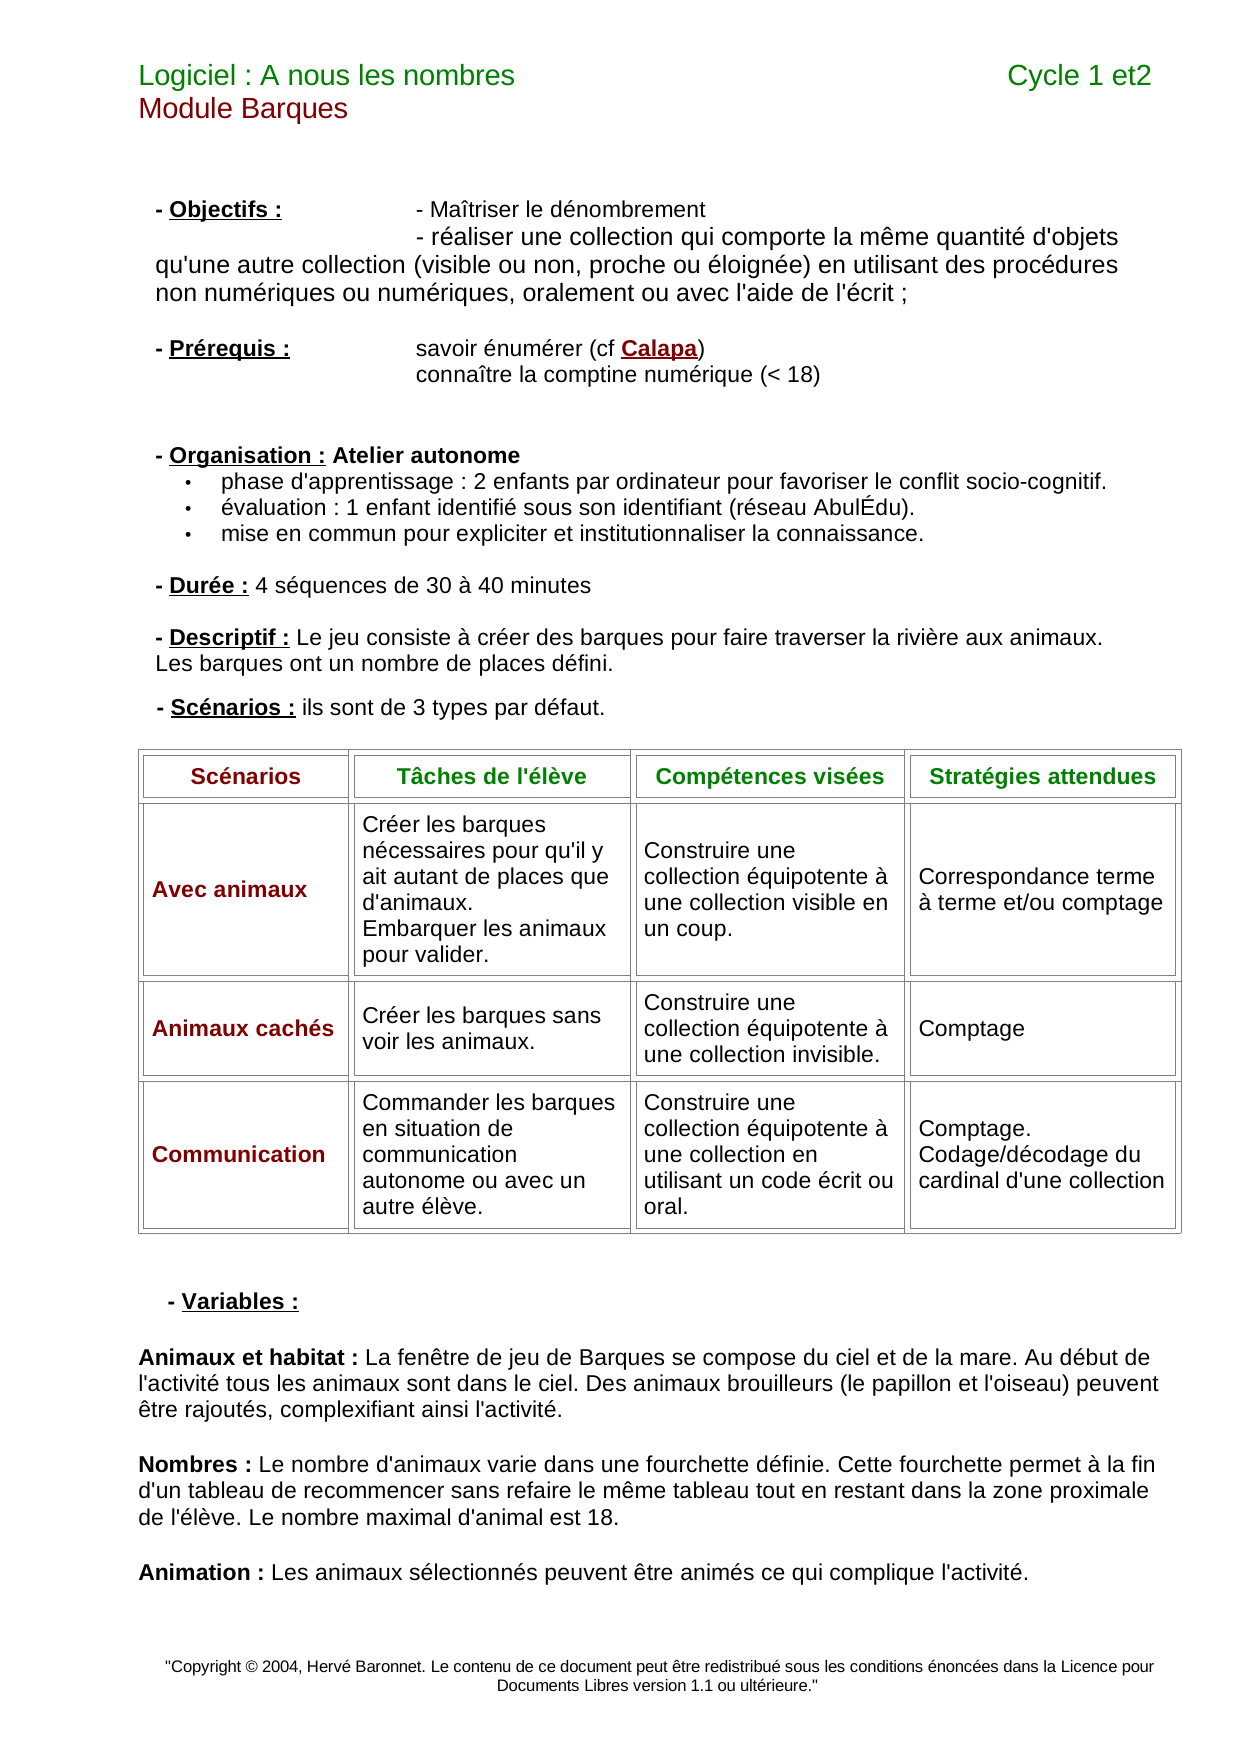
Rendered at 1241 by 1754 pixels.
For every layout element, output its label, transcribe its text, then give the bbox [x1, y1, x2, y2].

table_header - Objectifs : - Maîtriser le dénombrement - réaliser une collection qui comporte la même quantité d'objets qu'une autre collection (visible ou non, proche ou éloignée) en utilisant des procédures non numériques ou numériques, oralement ou avec l'aide de l'écrit ; - Prérequis : savoir énumérer (cf Calapa) connaître la comptine numérique (< 18) - Organisation : Atelier autonome phase d'apprentissage : 2 enfants par ordinateur pour favoriser le conflit socio-cognitif. évaluation : 1 enfant identifié sous son identifiant (réseau AbulÉdu). mise en commun pour expliciter et institutionnaliser la connaissance. - Durée : 4 séquences de 30 à 40 minutes - Descriptif : Le jeu consiste à créer des barques pour faire traverser la rivière aux animaux. Les barques ont un nombre de places défini. [138, 124, 1162, 694]
table_cell Créer les barques nécessaires pour qu'il y ait autant de places que d'animaux. Embarquer les animaux pour valider. [349, 804, 630, 981]
table_header Compétences visées [631, 750, 904, 803]
table_header Stratégies attendues [905, 750, 1181, 803]
table_cell Construire une collection équipotente à une collection visible en un coup. [631, 804, 904, 981]
table_cell Avec animaux [139, 804, 348, 981]
text Animaux et habitat : La fenêtre de jeu de Barques se compose du ciel et de la mare. Au début de l'activité tous les animaux sont dans le ciel. Des animaux brouilleurs (le papillon et l'oiseau) peuvent être rajoutés, complexifiant ainsi l'activité. [138, 1344, 1181, 1422]
list - Variables : [138, 1289, 1181, 1315]
text Logiciel : A nous les nombres Cycle 1 et2 [138, 59, 1181, 92]
table_cell Communication [139, 1082, 348, 1233]
text Nombres : Le nombre d'animaux varie dans une fourchette définie. Cette fourchette permet à la fin d'un tableau de recommencer sans refaire le même tableau tout en restant dans la zone proximale de l'élève. Le nombre maximal d'animal est 18. [138, 1452, 1181, 1530]
table_header Tâches de l'élève [349, 750, 630, 803]
table_cell Commander les barques en situation de communication autonome ou avec un autre élève. [349, 1082, 630, 1233]
table_cell Créer les barques sans voir les animaux. [349, 982, 630, 1081]
text Animation : Les animaux sélectionnés peuvent être animés ce qui complique l'activité. [138, 1559, 1181, 1585]
text - Scénarios : ils sont de 3 types par défaut. [156, 694, 1181, 720]
table_cell Comptage. Codage/décodage du cardinal d'une collection [905, 1082, 1181, 1233]
table_cell Construire une collection équipotente à une collection en utilisant un code écrit ou oral. [631, 1082, 904, 1233]
table_cell Animaux cachés [139, 982, 348, 1081]
table_header Scénarios [139, 750, 348, 803]
table_cell Correspondance terme à terme et/ou comptage [905, 804, 1181, 981]
text Module Barques [138, 92, 1181, 124]
table_cell Comptage [905, 982, 1181, 1081]
table_cell Construire une collection équipotente à une collection invisible. [631, 982, 904, 1081]
